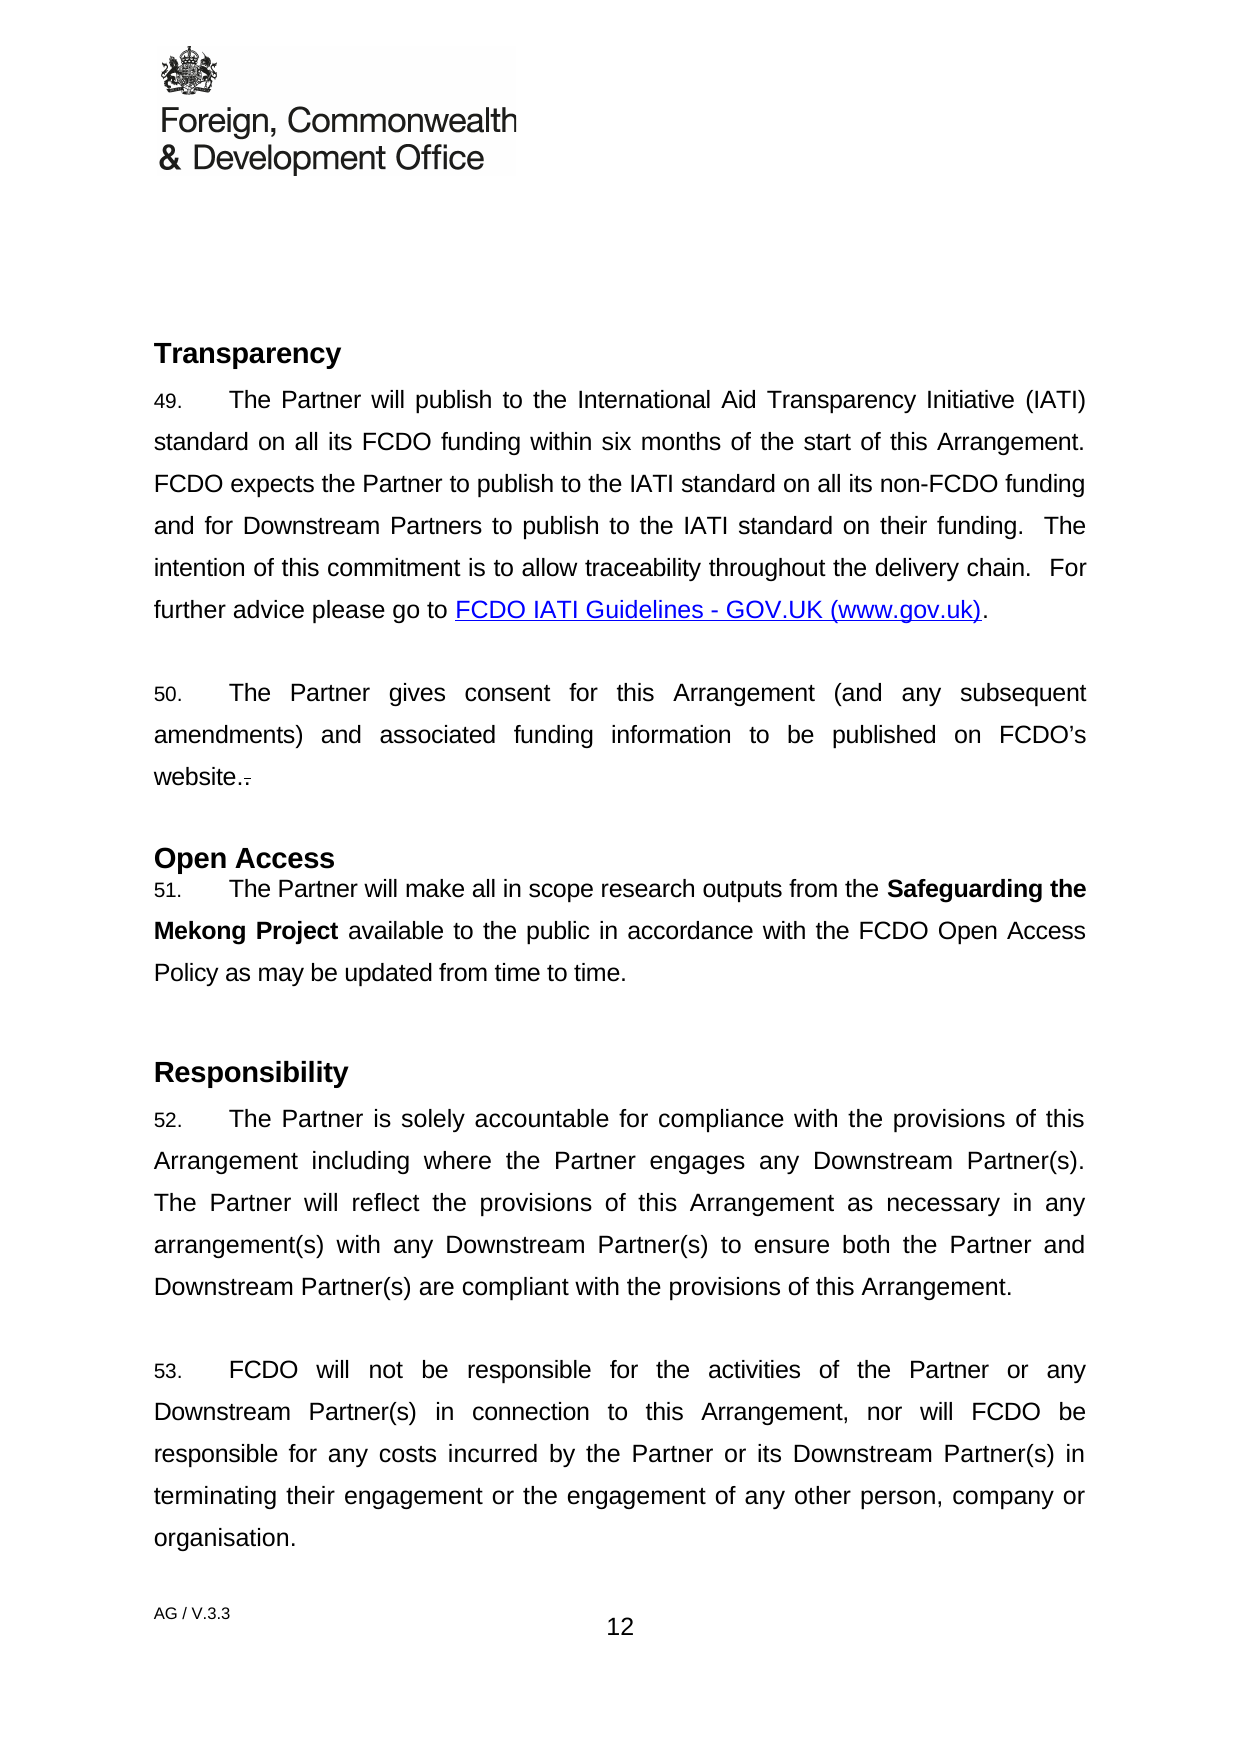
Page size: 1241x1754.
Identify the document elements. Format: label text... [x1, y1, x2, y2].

list The Partner will publish to the International Aid Transparency Initiative (IATI) standard on all its FCDO funding within six months of the start of this Arrangement. FCDO expects the Partner to publish to the IATI standard on all its non-FCDO funding and for Downstream Partners to publish to the IATI standard on their funding. The intention of this commitment is to allow traceability throughout the delivery chain. For further advice please go to FCDO IATI Guidelines - GOV.UK (www.gov.uk). [153, 386, 1087, 623]
list The Partner will make all in scope research outputs from the Safeguarding the Mekong Project available to the public in accordance with the FCDO Open Access Policy as may be updated from time to time. [153, 875, 1087, 986]
picture [157, 46, 517, 176]
list FCDO will not be responsible for the activities of the Partner or any Downstream Partner(s) in connection to this Arrangement, nor will FCDO be responsible for any costs incurred by the Partner or its Downstream Partner(s) in terminating their engagement or the engagement of any other person, company or organisation. [153, 1356, 1087, 1552]
text Open Access [153, 842, 1087, 875]
list The Partner is solely accountable for compliance with the provisions of this Arrangement including where the Partner engages any Downstream Partner(s). The Partner will reflect the provisions of this Arrangement as necessary in any arrangement(s) with any Downstream Partner(s) to ensure both the Partner and Downstream Partner(s) are compliant with the provisions of this Arrangement. [153, 1105, 1087, 1301]
text Responsibility [153, 1056, 1087, 1089]
list The Partner gives consent for this Arrangement (and any subsequent amendments) and associated funding information to be published on FCDO’s website.. [153, 679, 1087, 791]
text Transparency [153, 337, 1087, 370]
